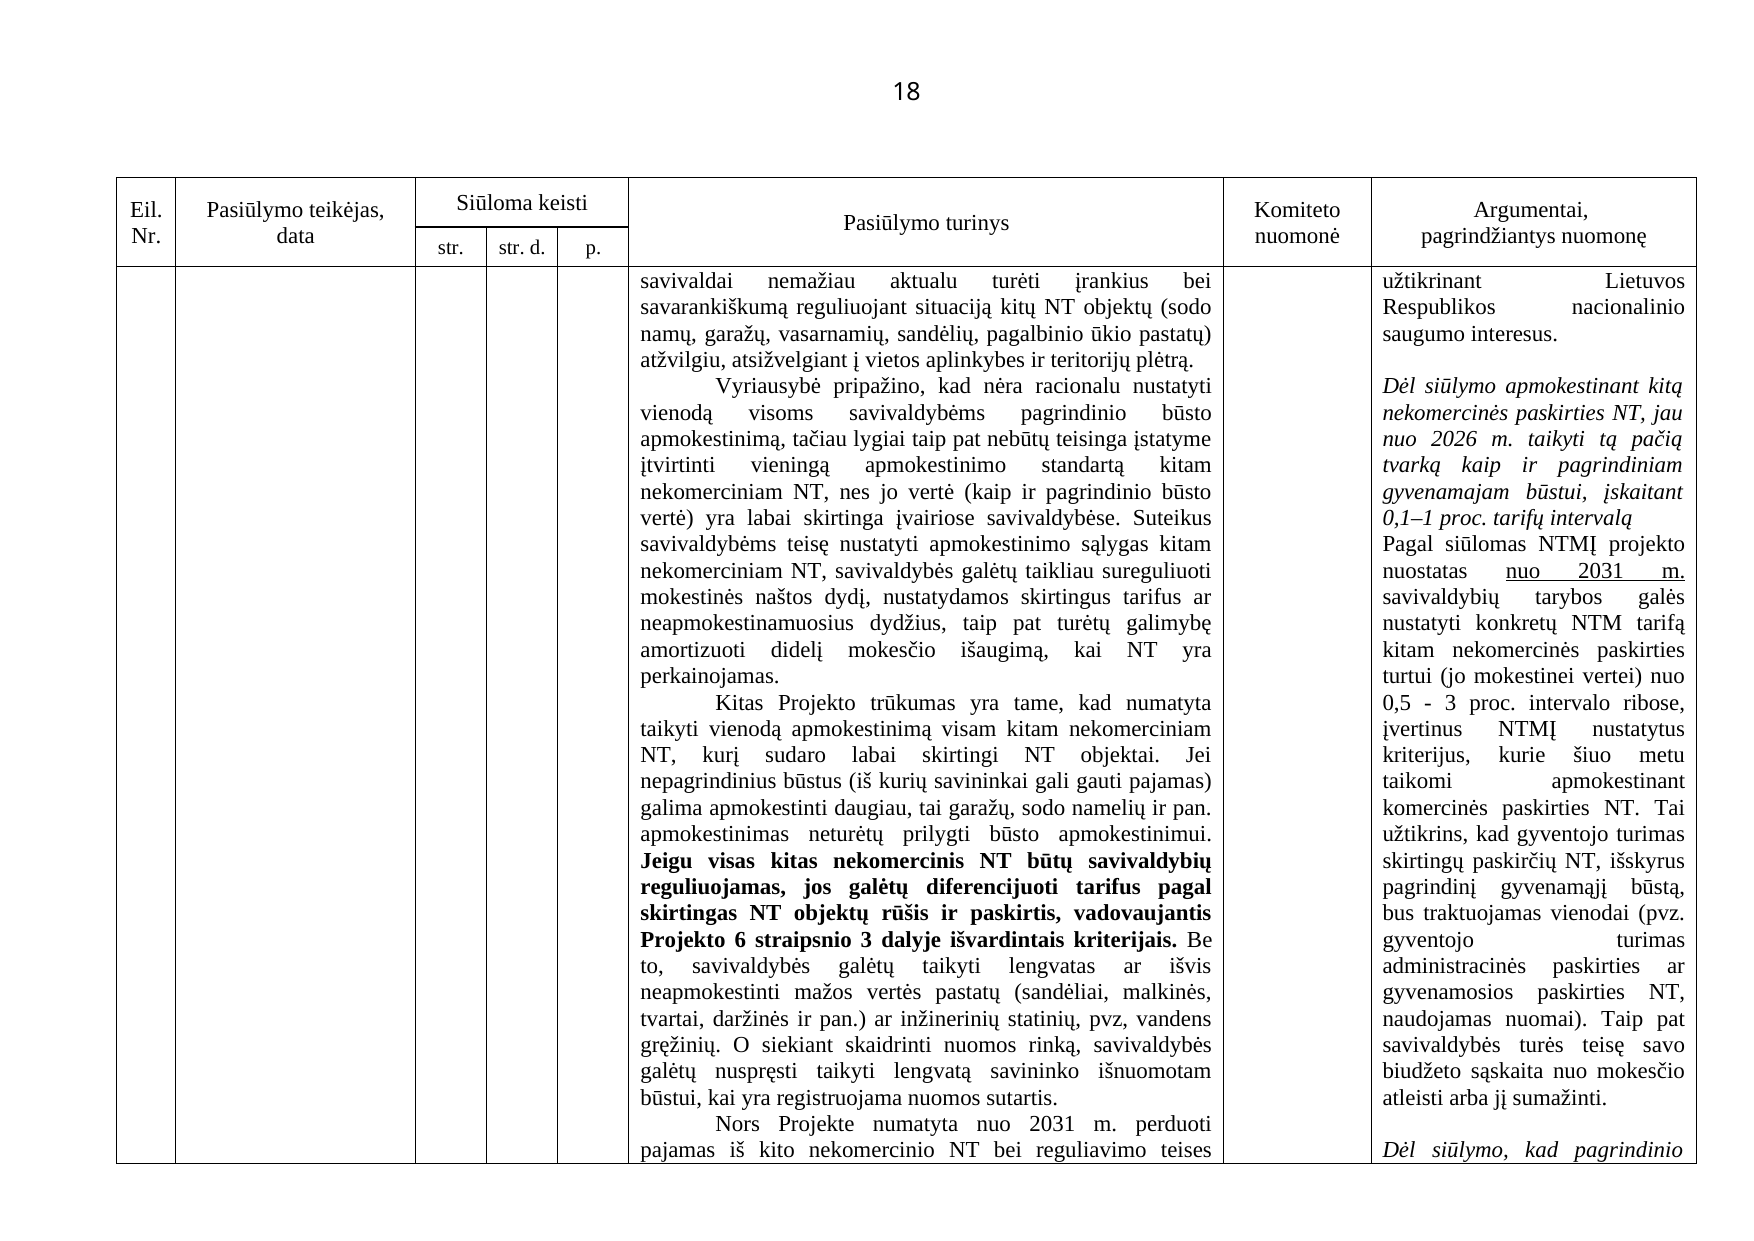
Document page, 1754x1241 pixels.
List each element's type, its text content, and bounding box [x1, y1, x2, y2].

table_cell str. [416, 228, 486, 266]
table_cell str. d. [487, 228, 557, 266]
table_header Eil. Nr. [117, 178, 175, 266]
table_cell [117, 267, 175, 1163]
table_header Pasiūlymo turinys [629, 178, 1223, 266]
table_header Komiteto nuomonė [1224, 178, 1371, 266]
table_cell [1224, 267, 1371, 1163]
table_cell p. [558, 228, 628, 266]
table_cell užtikrinant Lietuvos Respublikos nacionalinio saugumo interesus. Dėl siūlymo apmokestinant kitą nekomercinės paskirties NT, jau nuo 2026 m. taikyti tą pačią tvarką kaip ir pagrindiniam gyvenamajam būstui, įskaitant 0,1–1 proc. tarifų intervalą Pagal siūlomas NTMĮ projekto nuostatas nuo 2031 m. savivaldybių tarybos galės nustatyti konkretų NTM tarifą kitam nekomercinės paskirties turtui (jo mokestinei vertei) nuo 0,5 - 3 proc. intervalo ribose, įvertinus NTMĮ nustatytus kriterijus, kurie šiuo metu taikomi apmokestinant komercinės paskirties NT. Tai užtikrins, kad gyventojo turimas skirtingų paskirčių NT, išskyrus pagrindinį gyvenamąjį būstą, bus traktuojamas vienodai (pvz. gyventojo turimas administracinės paskirties ar gyvenamosios paskirties NT, naudojamas nuomai). Taip pat savivaldybės turės teisę savo biudžeto sąskaita nuo mokesčio atleisti arba jį sumažinti. Dėl siūlymo, kad pagrindinio [1372, 267, 1696, 1163]
table_cell [176, 267, 415, 1163]
table_cell [487, 267, 557, 1163]
table_cell [558, 267, 628, 1163]
table_header Argumentai, pagrindžiantys nuomonę [1372, 178, 1696, 266]
table_cell [416, 267, 486, 1163]
table_cell Lietuvos savivaldybių asociacija (toliau - LSA) teikia patikslintą poziciją dėl Nekilnojamojo turto mokesčio įstatymo Nr. X-233 pakeitimo įstatymo projekto Nr. XVP-437(2) (toliau – Projektas). LSA siūlo nuo 2026 metų visas pajamas iš nekomercinio nekilnojamojo turto (NT) mokesčio priskirti savivaldybių biudžetams, o ne tik pajamas iš pagrindinio gyvenamojo būsto. Pažymėtina, kad savivaldybės faktiškai negaus papildomų pajamų, nes jų pajamos iš nekomercinio NT mokesčio bus išimtos iš savivaldybių biudžetų per GPM pajamų sumažinimą 2 procentais, nukreipiant šias lėšas gynybai finansuoti. Be to, gynybos reikmėms finansuoti numatoma apmokestinti komercinį NT papildomu 0,2 proc. tarifu. Dėl to dalis savivaldybių pajamų iš komercinio NT mokesčio faktiškai persikeltų į valstybės biudžetą, kadangi savivaldybėms gali tekti švelninti padidėsiančią mokestinę naštą šio mokesčio mokėtojams sumažinant savivaldybių taikomus tarifus komerciniam NT. Tarptautinėje praktikoje yra įprasta, kad savivaldybių biudžetams priskiriama 100 proc. pajamų tiek iš komercinio, tiek ir iš nekomercinio NT mokesčio. Atsižvelgiant į tarptautinių institucijų rekomendacijas, centrinė valdžia jau daug metų deklaruoja, kad sieks perduoti savivaldybėms visas pajamas iš nekomercinio NT mokesčio. Savivaldai ypač svarbu disponuoti būtent NT mokesčio pajamomis, kadangi savivaldybės labai stokoja nuosavų mokestinių pajamų šaltinių, kurių tarifus, lengvatas bei kitas apmokestinimo sąlygas galėtų reguliuoti savo sprendimais ir turėtų galimybę prireikus pasididinti savo pajamas. Vyriausybė iš dalies atsižvelgė į LSA siūlymus ir suteikė teisę savivaldybėms reguliuoti pagrindinio gyvenamojo būsto apmokestinimą, tačiau viso kito nekomercinio NT apmokestinimo nustatymas bei pajamos iš šio NT iki 2030 m. pabaigos paliekama valstybei, nors savivaldai nemažiau aktualu turėti įrankius bei savarankiškumą reguliuojant situaciją kitų NT objektų (sodo namų, garažų, vasarnamių, sandėlių, pagalbinio ūkio pastatų) atžvilgiu, atsižvelgiant į vietos aplinkybes ir teritorijų plėtrą. Vyriausybė pripažino, kad nėra racionalu nustatyti vienodą visoms savivaldybėms pagrindinio būsto apmokestinimą, tačiau lygiai taip pat nebūtų teisinga įstatyme įtvirtinti vieningą apmokestinimo standartą kitam nekomerciniam NT, nes jo vertė (kaip ir pagrindinio būsto vertė) yra labai skirtinga įvairiose savivaldybėse. Suteikus savivaldybėms teisę nustatyti apmokestinimo sąlygas kitam nekomerciniam NT, savivaldybės galėtų taikliau sureguliuoti mokestinės naštos dydį, nustatydamos skirtingus tarifus ar neapmokestinamuosius dydžius, taip pat turėtų galimybę amortizuoti didelį mokesčio išaugimą, kai NT yra perkainojamas. Kitas Projekto trūkumas yra tame, kad numatyta taikyti vienodą apmokestinimą visam kitam nekomerciniam NT, kurį sudaro labai skirtingi NT objektai. Jei nepagrindinius būstus (iš kurių savininkai gali gauti pajamas) galima apmokestinti daugiau, tai garažų, sodo namelių ir pan. apmokestinimas neturėtų prilygti būsto apmokestinimui. Jeigu visas kitas nekomercinis NT būtų savivaldybių reguliuojamas, jos galėtų diferencijuoti tarifus pagal skirtingas NT objektų rūšis ir paskirtis, vadovaujantis Projekto 6 straipsnio 3 dalyje išvardintais kriterijais. Be to, savivaldybės galėtų taikyti lengvatas ar išvis neapmokestinti mažos vertės pastatų (sandėliai, malkinės, tvartai, daržinės ir pan.) ar inžinerinių statinių, pvz, vandens gręžinių. O siekiant skaidrinti nuomos rinką, savivaldybės galėtų nuspręsti taikyti lengvatą savininko išnuomotam būstui, kai yra registruojama nuomos sutartis. Nors Projekte numatyta nuo 2031 m. perduoti pajamas iš kito nekomercinio NT bei reguliavimo teises savivaldai, tačiau kitam nekomerciniam NT planuojama taikyti tas pačias apmokestinimo taisykles, kaip ir komerciniam NT (mokesčio tarifas nuo 0,5 iki 3 proc.). Tai reiškia, kad sodo nameliai, garažai ir t.t. bus apmokestinti mažiausiai 0,7 proc. tarifu (0,5 proc. apatinė riba bei papildomas 0,2 proc. tarifas komerciniam NT). LSA nepritaria šio NT prilyginimui komerciniam NT. Kitą nekomercinį NT siūlome apmokestinti 0,1 - 1 proc. tarifo ribose, kaip ir pagrindinį būstą. Suteikiant savivaldybėms teisę reguliuoti NT neapmokestinamąjį dydį, taip pat tikslinga suteikti teisę nustatyti ir nulinį dydį, t.y. numatyti galimybę taikyti visuotinį apmokestinimą. Projekte įtvirtinta 10000 eurų minimali neapmokestinamojo dydžio riba pagrindiniam būstui praktiškai neturi reikšmės didmiesčių ar kurortų savivaldybių gyventojams, kur reikalingas žymiai didesnis neapmokestinamasis dydis (šios savivaldybės tikriausiai nustatys gerokai didesnes ribas), tačiau kai kurių regionų savivaldybėse, kurioms būdinga maža NT vertė ir kurių gyventojai mokėtų labai mažą NT mokestį, galbūt apskritai netikslinga taikyti neapmokestinamąjį dydį. Projekte numatyta susieti pagrindinio būsto sąvoką su deklaruota gyvenamąja vieta. Tai turės neigiamą poveikį regionų savivaldybėms. Tikėtina, kad asmuo, siekdamas gauti didesnę lengvatą, deklaruos gyvenamą vietą brangesniame būste kitoje savivaldybėje. Tokiu atveju šis asmuo ir toliau gyvens savo savivaldybėje ir naudosis tos savivaldybės paslaugomis ir infrastruktūra, tačiau NT mokestis atiteks kitai savivaldybei (dažniausiai didmiesčių ar kurortų savivaldybėms). Dar blogiau, kad to asmens sumokamas GPM taip pat nukeliaus kitai savivaldybei. Būtent dėl GPM netekimo ir susidarytų didžiausi regionų savivaldybių pajamų praradimai. Be to, tokia situacija gali iškraipyti deklaravimo duomenų tikslumą. LSA prašo spręsti šią problemą svarstant šį Projektą. Projekte numatyta apmokestinti 4 procentų tarifu apleistą ar neprižiūrimą komercinį NT, tačiau reikėtų numatyti galimybę didesniu tarifu apmokestinti ir apleistą nekomercinį NT. Tačiau netikslinga įstatyme įtvirtinti vienodo 4 proc. tarifo visiems atvejams, nes aplinkybės gali būti skirtingos, todėl savivaldybėms vertėtų suteikti teisę nustatyti konkretų tarifą 1-5 proc. dydžio ribose. Apleistas NT neretai būna nedidelės vertės, todėl gali būti reikalingas didelis tarifas, turintis pakankamą poveikį siekiant paskatinti savininką susitvarkyti, tačiau ne visais atvejais reikalinga taikyti maksimalų tarifą. Dar viena spręstina problema – apleistas ar neprižiūrimas NT šiuo metu apskritai negali būti apmokestintas, jeigu šiam NT yra taikoma įstatyme įtvirtinta lengvata. Projektas nenumato galimybės apmokestinti apleistą ar neprižiūrimą nebaigtą statybą, nes ji nebus mokesčio objektu, kol nėra praėję 10 metų nuo statybos leidimo išdavimo. Tačiau nebaigta statyba gali tapti neprižiūrima ar apleista net ir nesukakus 10 metų terminui. Būtina pakoreguoti Projektą, siekiant sudaryti galimybes savivaldybėms nustatyti didesnį tarifą už pernelyg užsitęsusią nebaigtą statybą, o ypač už apleistą ar neprižiūrimą nebaigtą statybą. Be to, LSA siūlo papildyti Projektą nuostata, įpareigojančia savivaldybių gautas iš nekomercinio NT mokesčio pajamas skirti konkrečiam tikslui - infrastruktūros finansavimui. Jeigu iš gyventojų surenkamos NT mokesčio lėšos būtų skiriamos tik šiai infrastruktūrai plėtoti ir išlaikyti, tikėtina, kad gyventojai geriau suprastų šio mokesčio naudą, nes dėl to pagerėtų jų gyvenamoji aplinka, o infrastruktūros plėtojimas didintų savininkų NT vertę. Atsižvelgiant į visus pirmiau išdėstytus argumentus, LSA siūlo Projekte atlikti tokius pakeitimus: 1. Pakeisti 4 straipsnio 2 dalies 1 punktą ir jį išdėstyti taip: „2. Mokesčio objektas nėra: 1) Statybos įstatymo nustatyta tvarka Lietuvos Respublikoje neužbaigtas statyti faktiškai nenaudojamas nekilnojamasis turtas, kuris nėra apleistas ar nenaudojamas, kai:“ 2. Papildyti 6 straipsnio 3 dalyje išvardintų kriterijų sąrašą, išdėstant naujus punktus taip: „8) nekilnojamojo turto savininko – fizinio asmens gyvenamąją vietą; 9) fiziniam asmeniui priklausančių gyvenamosios paskirties pastatų (patalpų) skaičių ir/ar jų mokestinę vertę.“ 10) nekilnojamojo turto priežiūros būklę, priskyrimą apleistam ar neprižiūrimam nekilnojamajam turtui; 11) nekilnojamojo turto statybos baigtumą.“ Pakeisti 6 straipsnio 4 dalį ir ją išdėstyti taip: „4. Savivaldybės taryba turi teisę nustatyti nustato pagrindinio gyvenamojo būsto ir fiziniams asmenims nuosavybės teise priklausančių ar jų įsigyjamų vienbučių, dvibučių, daugiabučių, įvairių socialinių grupių, gyvenamųjų (butų), mėgėjų sodų, garažų, gyvūnams auginti, žemės ūkio produkcijai tvarkyti, augalams auginti, pagalbinio ūkio, mokslo, religinių, asmeninio poilsio, viešojo poilsio paskirties pastatų (patalpų) ir inžinerinių statinių (įskaitant žuvininkystės statinius) mokestinės vertės neapmokestinamąjį dydį (dydžius) (toliau – neapmokestinamasis dydis), įskaitant nulinį neapmokestinamąjį dydį ne mažesnį (mažesnius) negu 10 000 eurų, mutatis mutandis šio straipsnio 2 dalyje nustatyta tvarka, atsižvelgdama į vieną arba kelis šio straipsnio 3 dalyje nustatytus kriterijus:„ 1) nekilnojamojo turto mokestinę vertę; 2) fizinių asmenų ekonominę, socialinę padėtį.“ Pakeisti 6 straipsnio 5 dalį ir ją išdėstyti taip: „5. Savivaldybės taryba pagrindinio gyvenamojo būsto ir fiziniams asmenims nuosavybės teise priklausančių ar jų įsigyjamų vienbučių, dvibučių, daugiabučių, įvairių socialinių grupių, gyvenamųjų (butų), mėgėjų sodų, garažų, gyvūnams auginti, žemės ūkio produkcijai tvarkyti, augalams auginti, pagalbinio ūkio, mokslo, religinių, asmeninio poilsio, viešojo poilsio paskirties pastatų (patalpų) ir inžinerinių statinių (įskaitant žuvininkystės statinius) mokestinės vertės daliai, viršijančiai neapmokestinamąjį dydį, nustato konkretų mokesčio tarifą (tarifus) nuo 0,1 procento iki 1 procento nekilnojamojo turto pagrindinio gyvenamojo būsto mokestinės vertės, atsižvelgdama į šio straipsnio 3 4 dalyje nustatytus kriterijus mutatis mutandis šio straipsnio 2 dalyje nustatyta tvarka.“ Išbraukti 6 straipsnio 6 dalį ir atitinkamai pertvarkyti kitų šio straipsnio dalių numeraciją. Pakeisti 6 straipsnio 7 dalį ir ją išdėstyti taip: „7. Apleistas ar neprižiūrimas nekilnojamasis turtas apmokestinamas taikant nuo 1 procento iki 5 procentų 4 procentų mokesčio tarifą, išskyrus nekilnojamąjį turtą, kuris apmokestinamas taikant šio straipsnio 5 ir 6 dalyse nustatytus tarifus. Savivaldybės teritorijoje esančio apleisto ar neprižiūrimo nekilnojamojo turto sąrašą, atsižvelgdama į statinių priežiūrą atliekančių subjektų teikimą, kuriame nurodomos statinių priežiūrą atliekančio subjekto nustatytos šio įstatymo 2 straipsnio 1 dalyje nurodytos aplinkybės, sudaro ir tvirtina savivaldybės taryba.“ Pakeisti 6 straipsnio 8 dalį ir ją išdėstyti taip: „8. Papildomas 0,2 procento mokesčio tarifas taikomas nekilnojamojo turto, išskyrus nekilnojamąjį turtą, kuris apmokestinamas taikant šio straipsnio 5 dalyje ir 6 dalyse nustatytus tarifus, mokestinei vertei.“ 8. Papildyti 7 straipsnį nauja 8 dalimi išdėstant ją taip: „8. Šio straipsnio 1 ir 2 dalyse nustatytos lengvatos netaikomos apleistam ar neprižiūrimam nekilnojamajam turtui.“ 9. Pakeisti 13 straipsnio 3 dalį ir ją išdėstyti taip: „3. Mokestis, kuris apskaičiuojamas taikant šio įstatymo 6 straipsnio 8 dalyje nustatytą tarifą 6 ir 8 dalyse nustatytus tarifus, įskaitomas į valstybės biudžetą. 10. Papildyti IV skyrių nauju 15 straipsniu: „15 straipsnis. Mokesčio pajamų naudojimas Mokesčio pajamos, kurios yra gaunamos taikant 6 straipsnio 5 dalyje nustatytus tarifus, turi būti naudojamos infrastruktūrai finansuoti.“ 11. Išbraukti Lietuvos Respublikos nekilnojamojo turto mokesčio įstatymo Nr. X-233 pakeitimo įstatymo projekto 2 straipsnio „Įstatymo įsigaliojimas, įgyvendinimas ir taikymas“ 2 ir 3 dalis. 12. Papildyti Lietuvos Respublikos nekilnojamojo turto mokesčio įstatymo Nr. X-233 pakeitimo įstatymo projekto 2 straipsnį „Įstatymo įsigaliojimas, įgyvendinimas ir taikymas“nauja 2 dalimi, išdėstant ją taip: „2. 2030 m. gruodžio 31 d. baigia galioti tokia šio įstatymo 1 straipsnyje išdėstyto Lietuvos Respublikos nekilnojamojo turto mokesčio įstatymo 6 straipsnio 8 dalies redakcija: „8. Papildomas 0,2 procento mokesčio tarifas taikomas nekilnojamojo turto, išskyrus nekilnojamąjį turtą, kuris apmokestinamas taikant šio straipsnio 5 dalyje nustatytus tarifus, mokestinei vertei.“ 13. Papildyti Lietuvos Respublikos nekilnojamojo turto mokesčio įstatymo Nr. X-233 pakeitimo įstatymo projekto 2 straipsnį „Įstatymo įsigaliojimas, įgyvendinimas ir taikymas“ nauja 3 dalimi, išdėstant ją taip: „3. 2030 m. gruodžio 31 d. baigia galioti tokia šio įstatymo 1 straipsnyje išdėstyto Lietuvos Respublikos nekilnojamojo turto mokesčio įstatymo 13 straipsnio 3 dalies redakcija: „3. Mokestis, kuris apskaičiuojamas taikant šio įstatymo 6 straipsnio 8 dalyje nustatytą tarifą, įskaitomas į valstybės biudžetą.“ 14. Pakeisti Lietuvos Respublikos nekilnojamojo turto mokesčio įstatymo Nr. X-233 pakeitimo įstatymo projekto 2 straipsnio „Įstatymo įsigaliojimas, įgyvendinimas ir taikymas“ 5 dalį ir ją išdėstyti taip: „5. Savivaldybių tarybos iki 2025 m. gruodžio 1 d. turi teisę nustatyti nustato pagrindinio gyvenamojo būsto 6 straipsnio 4 dalyje nurodyto nekilnojamojo turto mokestinės vertės neapmokestinamąjį dydį (dydžius) ir 6 straipsnio 5 dalyje nurodytam nekilnojamajam turtui pagrindiniam gyvenamajam būstui taikomą mokesčio tarifą (tarifus). Jeigu savivaldybės taryba iki šio termino nenustato nurodyto dydžio ir mokesčio tarifo (tarifų), 2026 metais jos teritorijoje šiam nekilnojamajam turtui pagrindiniam gyvenamajam būstui galioja 0,1 procento mokesčio tarifas šio nekilnojamojo turto pagrindinio gyvenamojo būsto mokestinės vertės daliai, viršijančiai 10 000 eurų. Jeigu savivaldybės taryba iki šio termino nenustato mokesčio tarifo (tarifų), 2026 metais jos teritorijoje galioja 0,1 procento mokesčio tarifas neapmokestinamąjį dydį (dydžius) viršijančiai 6 straipsnio 4 dalyje nurodyto nekilnojamojo turto pagrindinio gyvenamojo būsto mokestinei vertei. Jeigu savivaldybės taryba iki šio termino nenustato 6 straipsnio 4 dalyje nurodyto nekilnojamojo turto pagrindinio gyvenamojo būsto mokestinės vertės neapmokestinamojo dydžio (dydžių), 2026 metais savivaldybės tarybos nustatytas mokesčio tarifas (tarifai) jos teritorijoje taikomas šio nekilnojamojo turto pagrindinio gyvenamojo būsto mokestinės vertės daliai, viršijančiai 10 000 eurų.“ [629, 267, 1223, 1163]
table_header Pasiūlymo teikėjas, data [176, 178, 415, 266]
table_header Siūloma keisti [416, 178, 628, 226]
